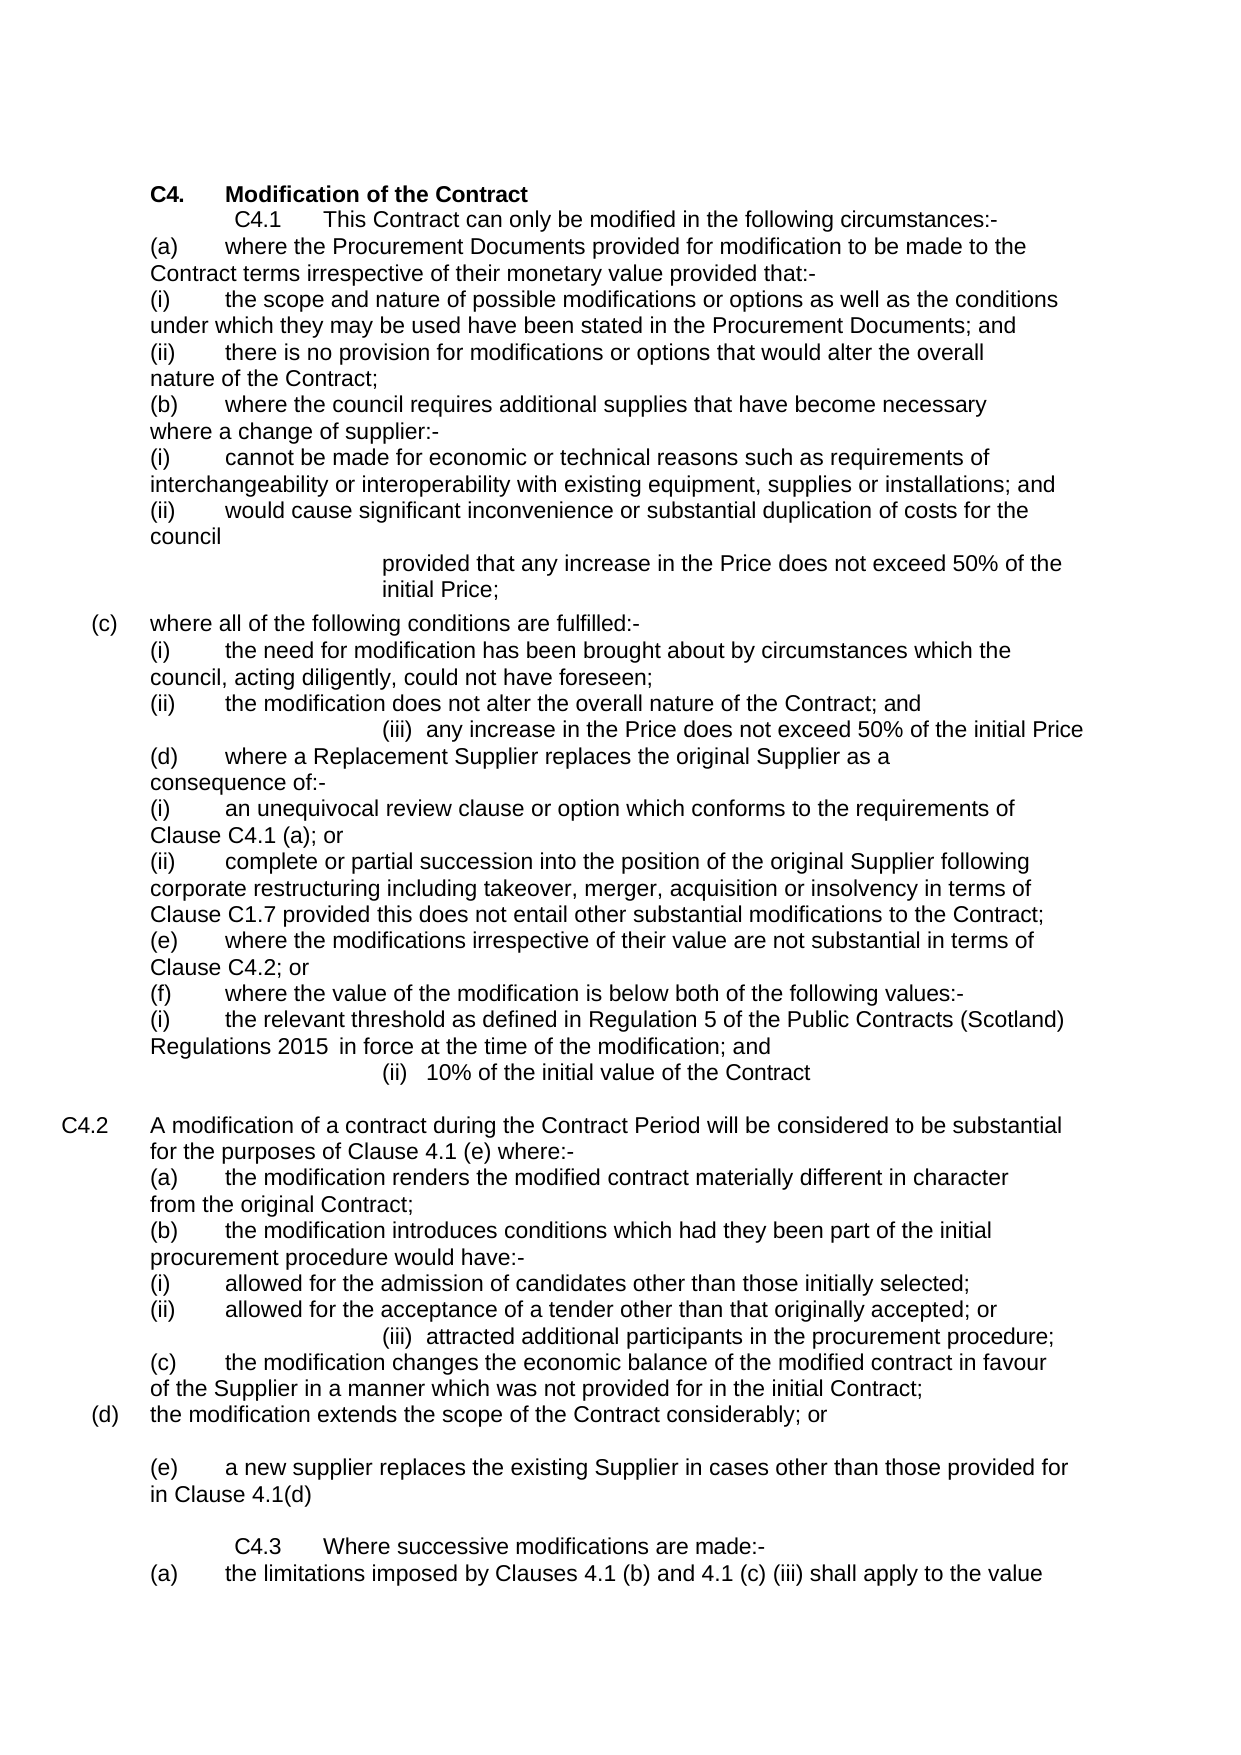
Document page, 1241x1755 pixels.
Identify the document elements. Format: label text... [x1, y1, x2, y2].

subtitle C4. Modification of the Contract [150, 181, 1091, 207]
list any increase in the Price does not exceed 50% of the initial Price [382, 716, 1091, 742]
list where all of the following conditions are fulfilled:- [91, 611, 1091, 637]
text C4.1 This Contract can only be modified in the following circumstances:- [234, 207, 1091, 233]
list where the council requires additional supplies that have become necessary where a change of supplier:- [150, 391, 1019, 444]
list the relevant threshold as defined in Regulation 5 of the Public Contracts (Scotland) Regulations 2015 in force at the time of the modification; and [150, 1006, 1066, 1059]
list complete or partial succession into the position of the original Supplier following corporate restructuring including takeover, merger, acquisition or insolvency in terms of Clause C1.7 provided this does not entail other substantial modifications to the Contract; [150, 848, 1071, 927]
list the limitations imposed by Clauses 4.1 (b) and 4.1 (c) (iii) shall apply to the value [150, 1559, 1056, 1586]
list 10% of the initial value of the Contract [382, 1059, 1091, 1085]
list the modification introduces conditions which had they been part of the initial procurement procedure would have:- [150, 1217, 1072, 1270]
list would cause significant inconvenience or substantial duplication of costs for the council [150, 497, 1080, 549]
list allowed for the admission of candidates other than those initially selected; [150, 1270, 1055, 1296]
list where a Replacement Supplier replaces the original Supplier as a consequence of:- [150, 743, 1028, 795]
list cannot be made for economic or technical reasons such as requirements of interchangeability or interoperability with existing equipment, supplies or installations; and [150, 444, 1065, 497]
list an unequivocal review clause or option which conforms to the requirements of Clause C4.1 (a); or [150, 795, 1032, 848]
list where the Procurement Documents provided for modification to be made to the Contract terms irrespective of their monetary value provided that:- [150, 233, 1037, 286]
list a new supplier replaces the existing Supplier in cases other than those provided for in Clause 4.1(d) [150, 1454, 1079, 1507]
list allowed for the acceptance of a tender other than that originally accepted; or [150, 1296, 1047, 1323]
list the need for modification has been brought about by circumstances which the council, acting diligently, could not have foreseen; [150, 637, 1071, 690]
list the modification renders the modified contract materially different in character from the original Contract; [150, 1164, 1044, 1217]
text provided that any increase in the Price does not exceed 50% of the initial Price; [382, 550, 1079, 602]
list the scope and nature of possible modifications or options as well as the conditions under which they may be used have been stated in the Procurement Documents; and [150, 286, 1078, 339]
list attracted additional participants in the procurement procedure; [382, 1323, 1091, 1349]
list where the value of the modification is below both of the following values:- [150, 980, 1016, 1006]
list there is no provision for modifications or options that would alter the overall nature of the Contract; [150, 339, 1054, 391]
list the modification extends the scope of the Contract considerably; or [91, 1402, 1091, 1428]
list the modification changes the economic balance of the modified contract in favour of the Supplier in a manner which was not provided for in the initial Contract; [150, 1349, 1065, 1402]
list where the modifications irrespective of their value are not substantial in terms of Clause C4.2; or [150, 927, 1059, 980]
text C4.3 Where successive modifications are made:- [234, 1533, 1091, 1559]
list the modification does not alter the overall nature of the Contract; and [150, 690, 1059, 716]
text C4.2 A modification of a contract during the Contract Period will be considered to be substantial for the purposes of Clause 4.1 (e) where:- [61, 1112, 1068, 1164]
